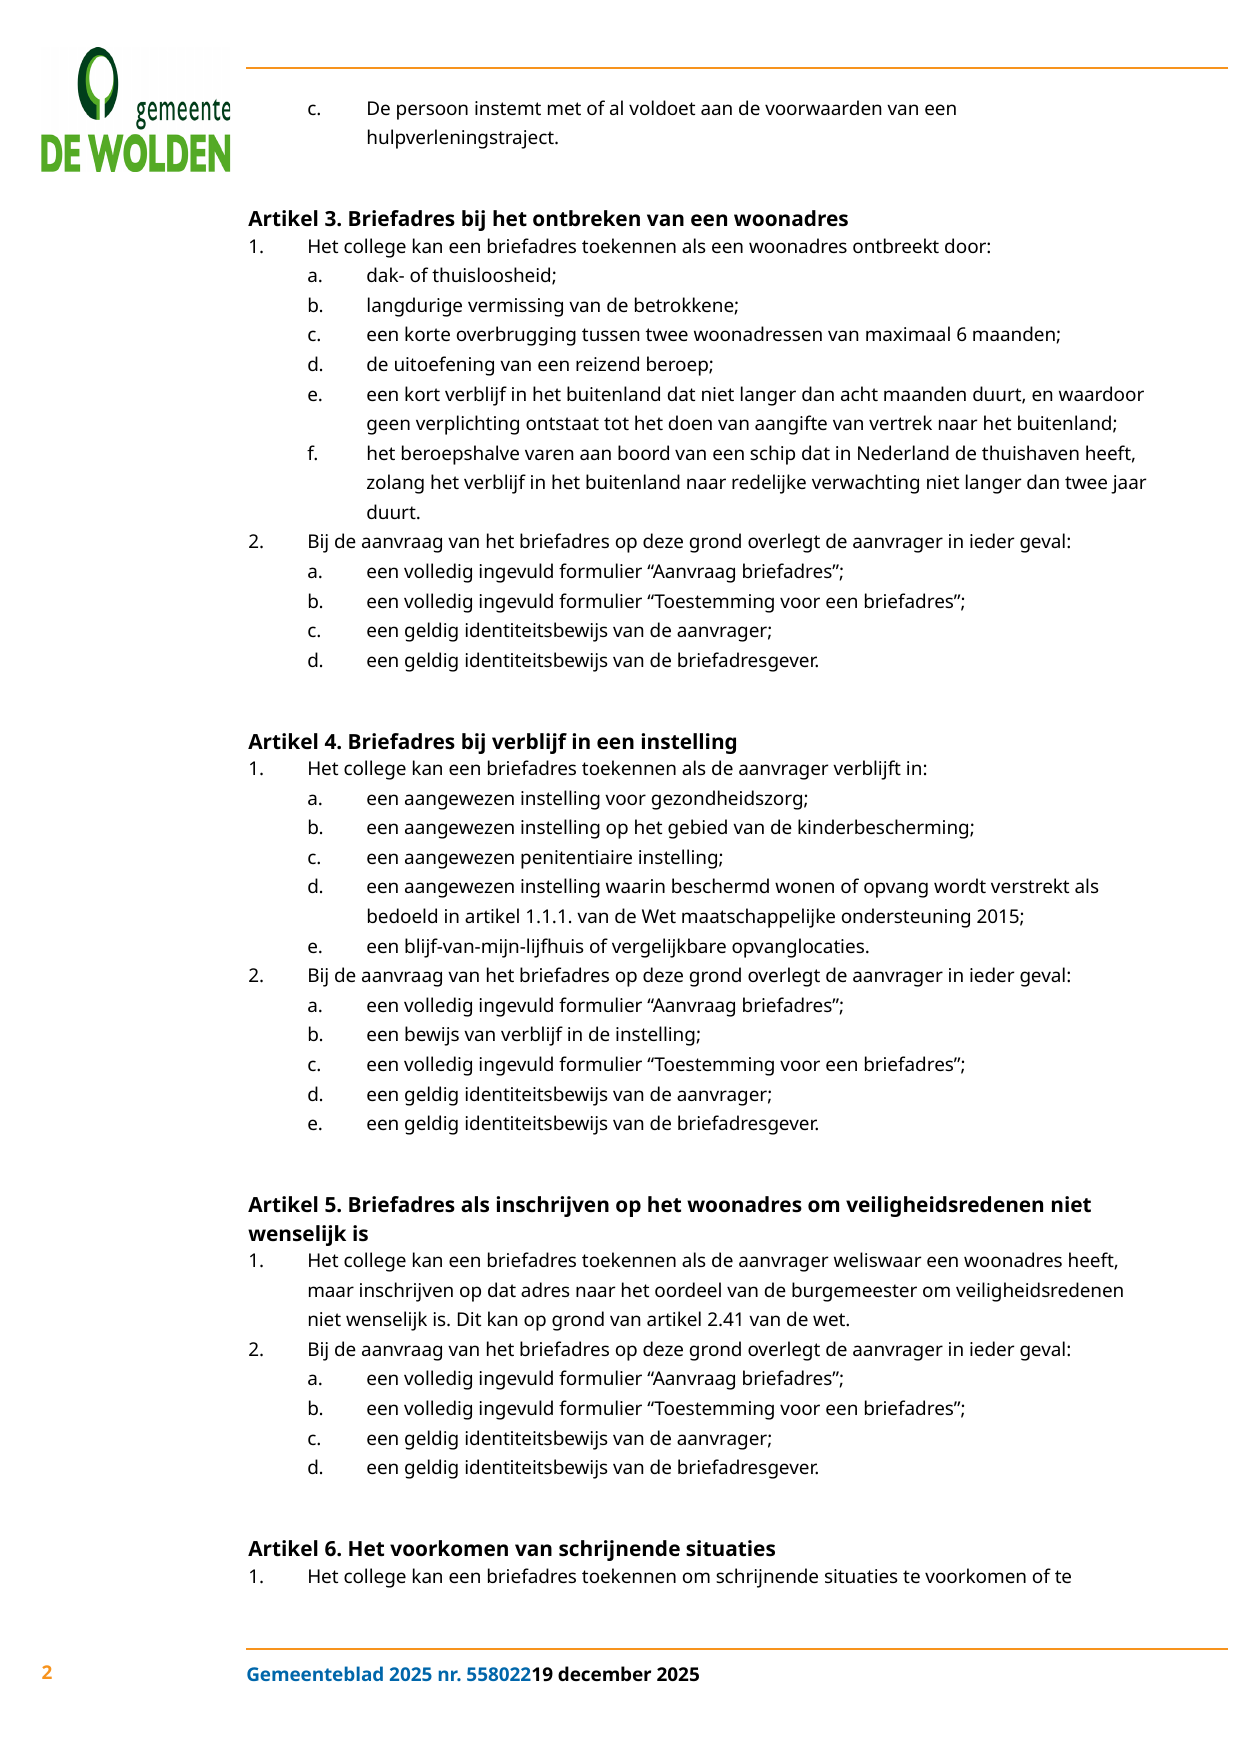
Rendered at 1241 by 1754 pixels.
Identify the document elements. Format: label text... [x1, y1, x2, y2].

list een volledig ingevuld formulier “Toestemming voor een briefadres”; [307, 588, 1152, 613]
list Bij de aanvraag van het briefadres op deze grond overlegt de aanvrager in ieder geval: [248, 962, 1152, 988]
list een geldig identiteitsbewijs van de briefadresgever. [307, 647, 1152, 673]
list de uitoefening van een reizend beroep; [307, 351, 1152, 377]
list het beroepshalve varen aan boord van een schip dat in Nederland de thuishaven heeft, zolang het verblijf in het buitenland naar redelijke verwachting niet langer dan twee jaar duurt. [307, 440, 1152, 525]
list een volledig ingevuld formulier “Aanvraag briefadres”; [307, 558, 1152, 584]
text Artikel 6. Het voorkomen van schrijnende situaties [248, 1534, 1152, 1563]
list een aangewezen instelling op het gebied van de kinderbescherming; [307, 814, 1152, 840]
list Het college kan een briefadres toekennen als de aanvrager weliswaar een woonadres heeft, maar inschrijven op dat adres naar het oordeel van de burgemeester om veiligheidsredenen niet wenselijk is. Dit kan op grond van artikel 2.41 van de wet. [248, 1247, 1152, 1332]
list dak- of thuisloosheid; [307, 262, 1152, 288]
list een aangewezen instelling voor gezondheidszorg; [307, 785, 1152, 811]
picture [41, 47, 231, 172]
text Artikel 3. Briefadres bij het ontbreken van een woonadres [248, 204, 1152, 233]
list een blijf-van-mijn-lijfhuis of vergelijkbare opvanglocaties. [307, 933, 1152, 959]
list Het college kan een briefadres toekennen als een woonadres ontbreekt door: [248, 233, 1152, 258]
list een geldig identiteitsbewijs van de briefadresgever. [307, 1110, 1152, 1136]
list een korte overbrugging tussen twee woonadressen van maximaal 6 maanden; [307, 322, 1152, 347]
list een geldig identiteitsbewijs van de aanvrager; [307, 1081, 1152, 1107]
list Het college kan een briefadres toekennen om schrijnende situaties te voorkomen of te [248, 1563, 1152, 1588]
list een bewijs van verblijf in de instelling; [307, 1022, 1152, 1047]
list langdurige vermissing van de betrokkene; [307, 292, 1152, 318]
list een volledig ingevuld formulier “Aanvraag briefadres”; [307, 1366, 1152, 1391]
list een aangewezen penitentiaire instelling; [307, 844, 1152, 870]
list een kort verblijf in het buitenland dat niet langer dan acht maanden duurt, en waardoor geen verplichting ontstaat tot het doen van aangifte van vertrek naar het buitenland; [307, 381, 1152, 436]
list De persoon instemt met of al voldoet aan de voorwaarden van een hulpverleningstraject. [307, 95, 1152, 150]
text Artikel 5. Briefadres als inschrijven op het woonadres om veiligheidsredenen niet wenselijk is [248, 1190, 1152, 1247]
list een volledig ingevuld formulier “Aanvraag briefadres”; [307, 992, 1152, 1018]
list een volledig ingevuld formulier “Toestemming voor een briefadres”; [307, 1051, 1152, 1077]
list Het college kan een briefadres toekennen als de aanvrager verblijft in: [248, 755, 1152, 781]
text Artikel 4. Briefadres bij verblijf in een instelling [248, 727, 1152, 755]
list een volledig ingevuld formulier “Toestemming voor een briefadres”; [307, 1395, 1152, 1421]
list Bij de aanvraag van het briefadres op deze grond overlegt de aanvrager in ieder geval: [248, 1336, 1152, 1362]
list een geldig identiteitsbewijs van de aanvrager; [307, 1425, 1152, 1451]
list een aangewezen instelling waarin beschermd wonen of opvang wordt verstrekt als bedoeld in artikel 1.1.1. van de Wet maatschappelijke ondersteuning 2015; [307, 874, 1152, 929]
list een geldig identiteitsbewijs van de aanvrager; [307, 617, 1152, 643]
list een geldig identiteitsbewijs van de briefadresgever. [307, 1454, 1152, 1480]
list Bij de aanvraag van het briefadres op deze grond overlegt de aanvrager in ieder geval: [248, 529, 1152, 554]
